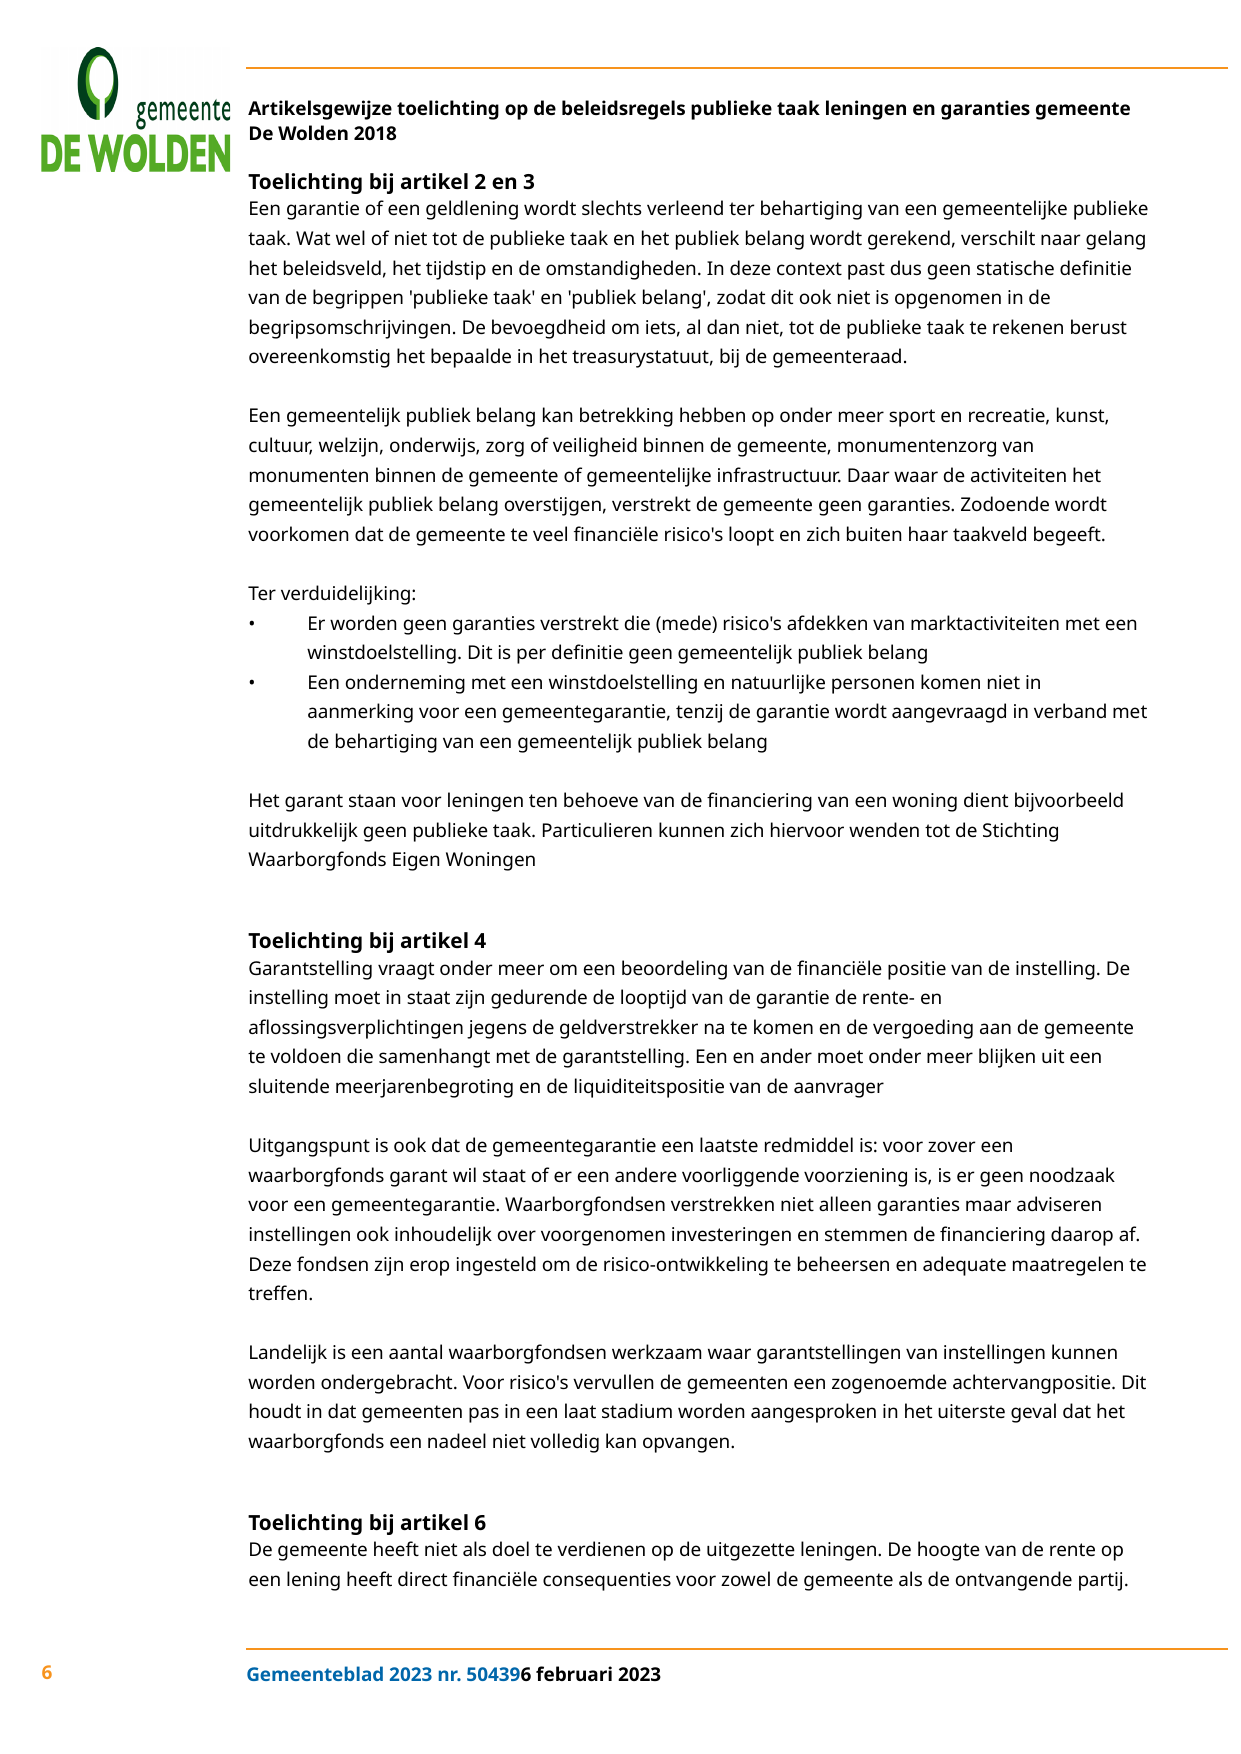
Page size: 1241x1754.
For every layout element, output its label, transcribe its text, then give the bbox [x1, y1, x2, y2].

text Uitgangspunt is ook dat de gemeentegarantie een laatste redmiddel is: voor zover een waarborgfonds garant wil staat of er een andere voorliggende voorziening is, is er geen noodzaak voor een gemeentegarantie. Waarborgfondsen verstrekken niet alleen garanties maar adviseren instellingen ook inhoudelijk over voorgenomen investeringen en stemmen de financiering daarop af. Deze fondsen zijn erop ingesteld om de risico-ontwikkeling te beheersen en adequate maatregelen te treffen. [248, 1132, 1152, 1306]
text Een garantie of een geldlening wordt slechts verleend ter behartiging van een gemeentelijke publieke taak. Wat wel of niet tot de publieke taak en het publiek belang wordt gerekend, verschilt naar gelang het beleidsveld, het tijdstip en de omstandigheden. In deze context past dus geen statische definitie van de begrippen 'publieke taak' en 'publiek belang', zodat dit ook niet is opgenomen in de begripsomschrijvingen. De bevoegdheid om iets, al dan niet, tot de publieke taak te rekenen berust overeenkomstig het bepaalde in het treasurystatuut, bij de gemeenteraad. [248, 196, 1152, 369]
text Artikelsgewijze toelichting op de beleidsregels publieke taak leningen en garanties gemeente De Wolden 2018 [248, 95, 1152, 146]
text Een gemeentelijk publiek belang kan betrekking hebben op onder meer sport en recreatie, kunst, cultuur, welzijn, onderwijs, zorg of veiligheid binnen de gemeente, monumentenzorg van monumenten binnen de gemeente of gemeentelijke infrastructuur. Daar waar de activiteiten het gemeentelijk publiek belang overstijgen, verstrekt de gemeente geen garanties. Zodoende wordt voorkomen dat de gemeente te veel financiële risico's loopt en zich buiten haar taakveld begeeft. [248, 403, 1152, 547]
text Toelichting bij artikel 4 [248, 926, 1152, 955]
text Toelichting bij artikel 6 [248, 1508, 1152, 1537]
list Er worden geen garanties verstrekt die (mede) risico's afdekken van marktactiviteiten met een winstdoelstelling. Dit is per definitie geen gemeentelijk publiek belang [248, 610, 1152, 665]
text Toelichting bij artikel 2 en 3 [248, 167, 1152, 196]
list Een onderneming met een winstdoelstelling en natuurlijke personen komen niet in aanmerking voor een gemeentegarantie, tenzij de garantie wordt aangevraagd in verband met de behartiging van een gemeentelijk publiek belang [248, 669, 1152, 754]
text Garantstelling vraagt onder meer om een beoordeling van de financiële positie van de instelling. De instelling moet in staat zijn gedurende de looptijd van de garantie de rente- en aflossingsverplichtingen jegens de geldverstrekker na te komen en de vergoeding aan de gemeente te voldoen die samenhangt met de garantstelling. Een en ander moet onder meer blijken uit een sluitende meerjarenbegroting en de liquiditeitspositie van de aanvrager [248, 955, 1152, 1099]
text Het garant staan voor leningen ten behoeve van de financiering van een woning dient bijvoorbeeld uitdrukkelijk geen publieke taak. Particulieren kunnen zich hiervoor wenden tot de Stichting Waarborgfonds Eigen Woningen [248, 787, 1152, 872]
picture [41, 47, 231, 172]
text Ter verduidelijking: [248, 580, 1152, 606]
text De gemeente heeft niet als doel te verdienen op de uitgezette leningen. De hoogte van de rente op een lening heeft direct financiële consequenties voor zowel de gemeente als de ontvangende partij. [248, 1537, 1152, 1592]
text Landelijk is een aantal waarborgfondsen werkzaam waar garantstellingen van instellingen kunnen worden ondergebracht. Voor risico's vervullen de gemeenten een zogenoemde achtervangpositie. Dit houdt in dat gemeenten pas in een laat stadium worden aangesproken in het uiterste geval dat het waarborgfonds een nadeel niet volledig kan opvangen. [248, 1339, 1152, 1454]
